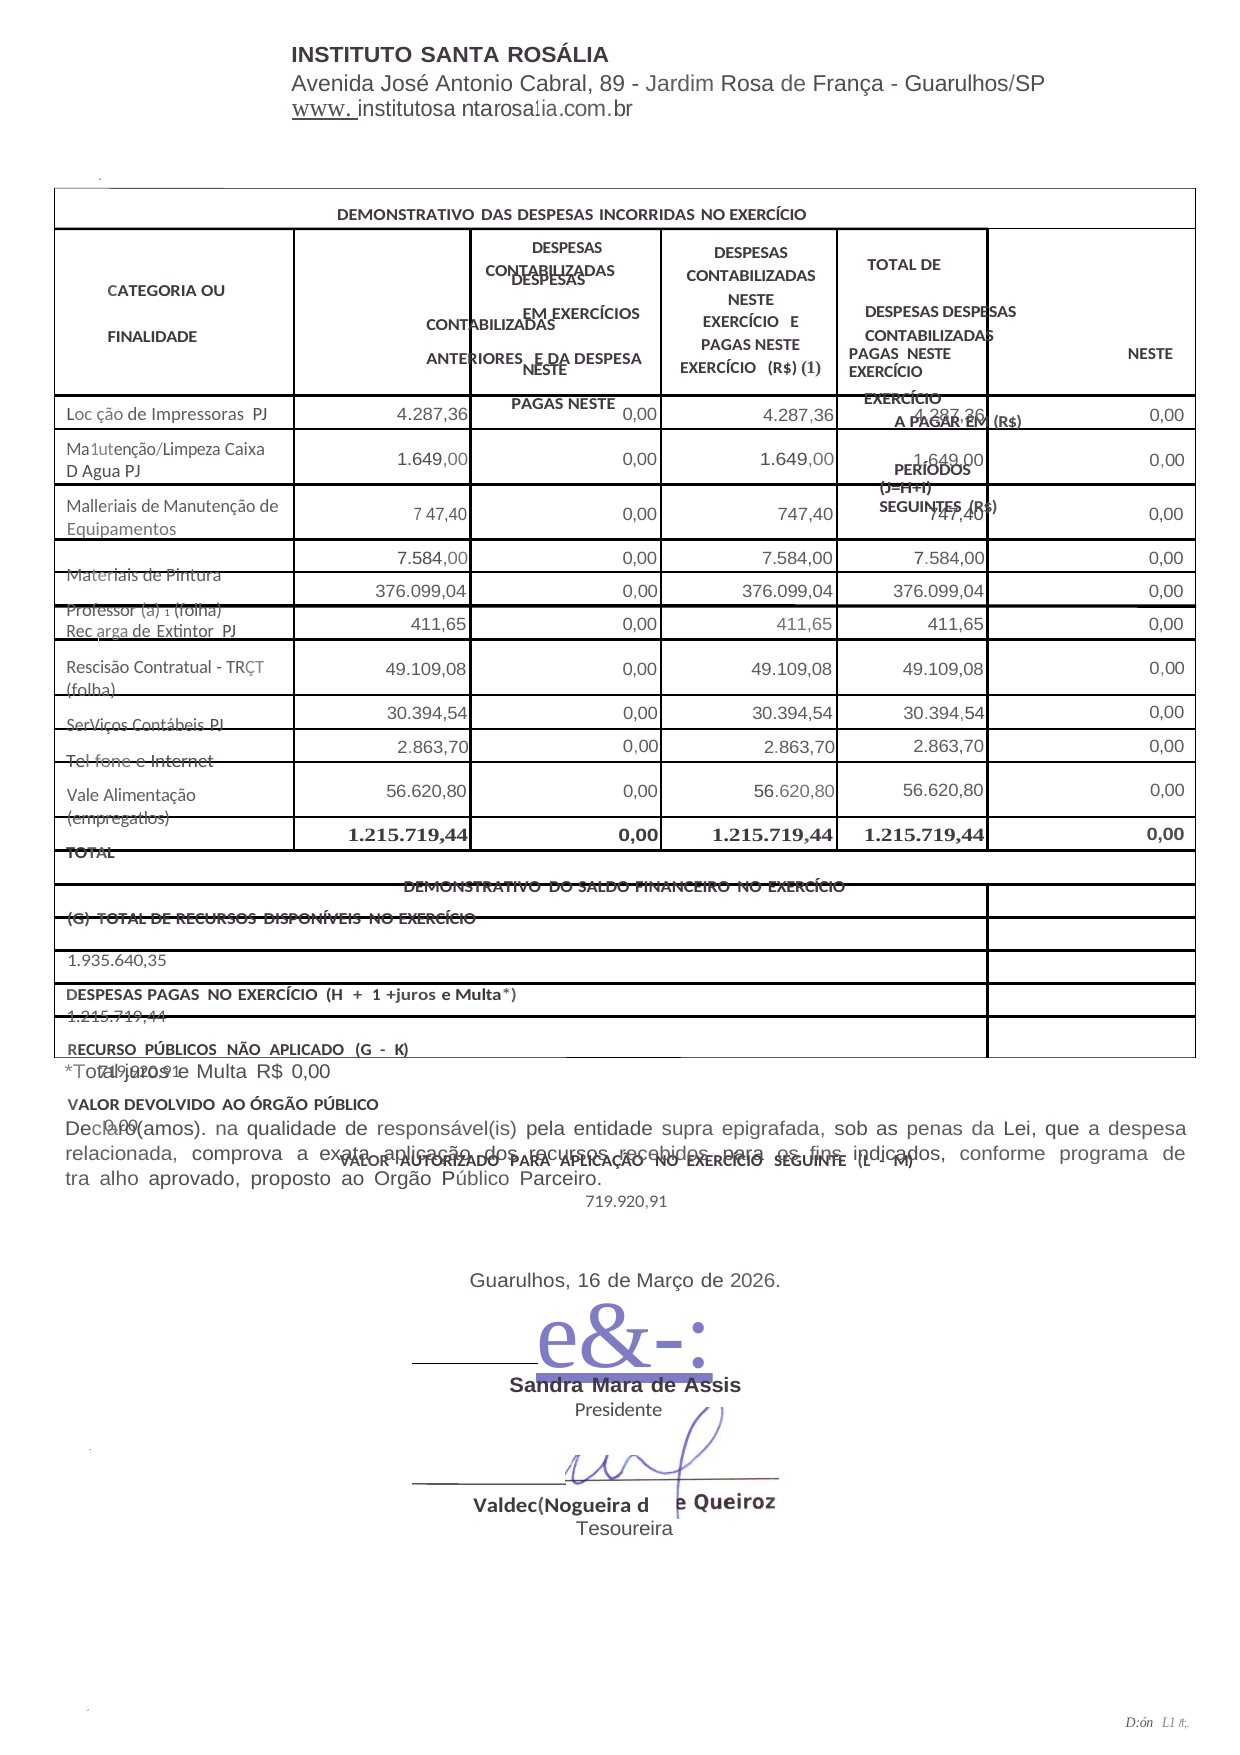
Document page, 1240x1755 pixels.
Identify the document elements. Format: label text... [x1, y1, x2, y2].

text Guarulhos, 16 de Março de 2026. [467, 1269, 783, 1292]
table_cell 1.215.719,44 [340, 818, 469, 849]
table_cell 0,00 [472, 430, 660, 483]
table_cell 7.584,00 [662, 541, 836, 571]
table_cell 7.584,00 [838, 541, 986, 571]
table_cell 747,40 [662, 486, 836, 538]
table_cell 0,00 [989, 608, 1195, 638]
table_cell 1.649,00 [838, 430, 986, 483]
table_cell 30.394,54 [838, 696, 986, 728]
table_cell 0,00 [989, 641, 1195, 694]
table_cell 49.109,08 [838, 641, 986, 694]
table_cell 376.099,04 [340, 573, 469, 604]
table_cell 56.620,80 [662, 763, 836, 816]
table_cell 1.649,00 [340, 430, 469, 483]
table_header 4.287,36 [340, 397, 469, 428]
table_cell 30.394,54 [340, 696, 469, 728]
table_cell 56.620,80 [838, 763, 986, 816]
table_cell 56.620,80 [340, 763, 469, 816]
table_cell 0,00 [989, 696, 1195, 728]
text Declaro(amos). na qualidade de responsável(is) pela entidade supra epigrafada, sob as penas da Lei, que a despesa relacionada, comprova a exata aplicação dos recursos recebidos para os fins indicados, conforme programa de tra alho aprovado, proposto ao Orgão Público Parceiro. [65, 1117, 1187, 1189]
text e&-: [536, 1282, 715, 1382]
table_cell 0,00 [472, 573, 660, 604]
table_cell 0,00 [472, 696, 660, 728]
table_cell 0,00 [989, 541, 1195, 571]
table_cell 376.099,04 [838, 573, 986, 604]
table_cell 0,00 [472, 541, 660, 571]
table_cell 411,65 [662, 608, 836, 638]
table_cell 376.099,04 [662, 573, 836, 604]
table_cell 0,00 [472, 730, 660, 761]
subtitle www. institutosa ntarosa1ia.com.br [292, 94, 1217, 123]
table_cell 0,00 [989, 818, 1195, 849]
table_cell 411,65 [838, 608, 986, 638]
table_cell 0,00 [989, 730, 1195, 761]
table_cell 2.863,70 [662, 730, 836, 761]
table_header 4.287,36 [662, 397, 836, 428]
table_cell 0,00 [472, 641, 660, 694]
table_cell 0,00 [989, 486, 1195, 538]
table_cell 2.863,70 [340, 730, 469, 761]
table_cell 0,00 [472, 608, 660, 638]
table_header 0,00 [472, 397, 660, 428]
table_cell 0,00 [989, 430, 1195, 483]
table_cell 1.215.719,44 [838, 818, 986, 849]
text e&-: [668, 1383, 687, 1389]
table_cell 2.863,70 [838, 730, 986, 761]
text *Total juros e Multa R$ 0,00 [64, 1060, 1217, 1083]
table_cell 49.109,08 [340, 641, 469, 694]
table_cell 7 47,40 [340, 486, 469, 538]
text Sandra Mara de Assis [467, 1373, 783, 1397]
table_cell 0,00 [989, 763, 1195, 816]
table_header 0,00 [989, 397, 1195, 428]
table_cell 411,65 [340, 608, 469, 638]
table_cell 0,00 [989, 573, 1195, 604]
table_cell 7.584,00 [340, 541, 469, 571]
text Tesoureira [465, 1519, 783, 1539]
table_header 4.287,36 [838, 397, 986, 428]
table_cell 747,40 [838, 486, 986, 538]
table_cell 0,00 [472, 486, 660, 538]
table_cell 1.649,00 [662, 430, 836, 483]
table_cell 49.109,08 [662, 641, 836, 694]
table_cell 0,00 [472, 763, 660, 816]
table_cell 30.394,54 [662, 696, 836, 728]
table_cell 0,00 [472, 818, 660, 849]
table_cell 1.215.719,44 [662, 818, 836, 849]
